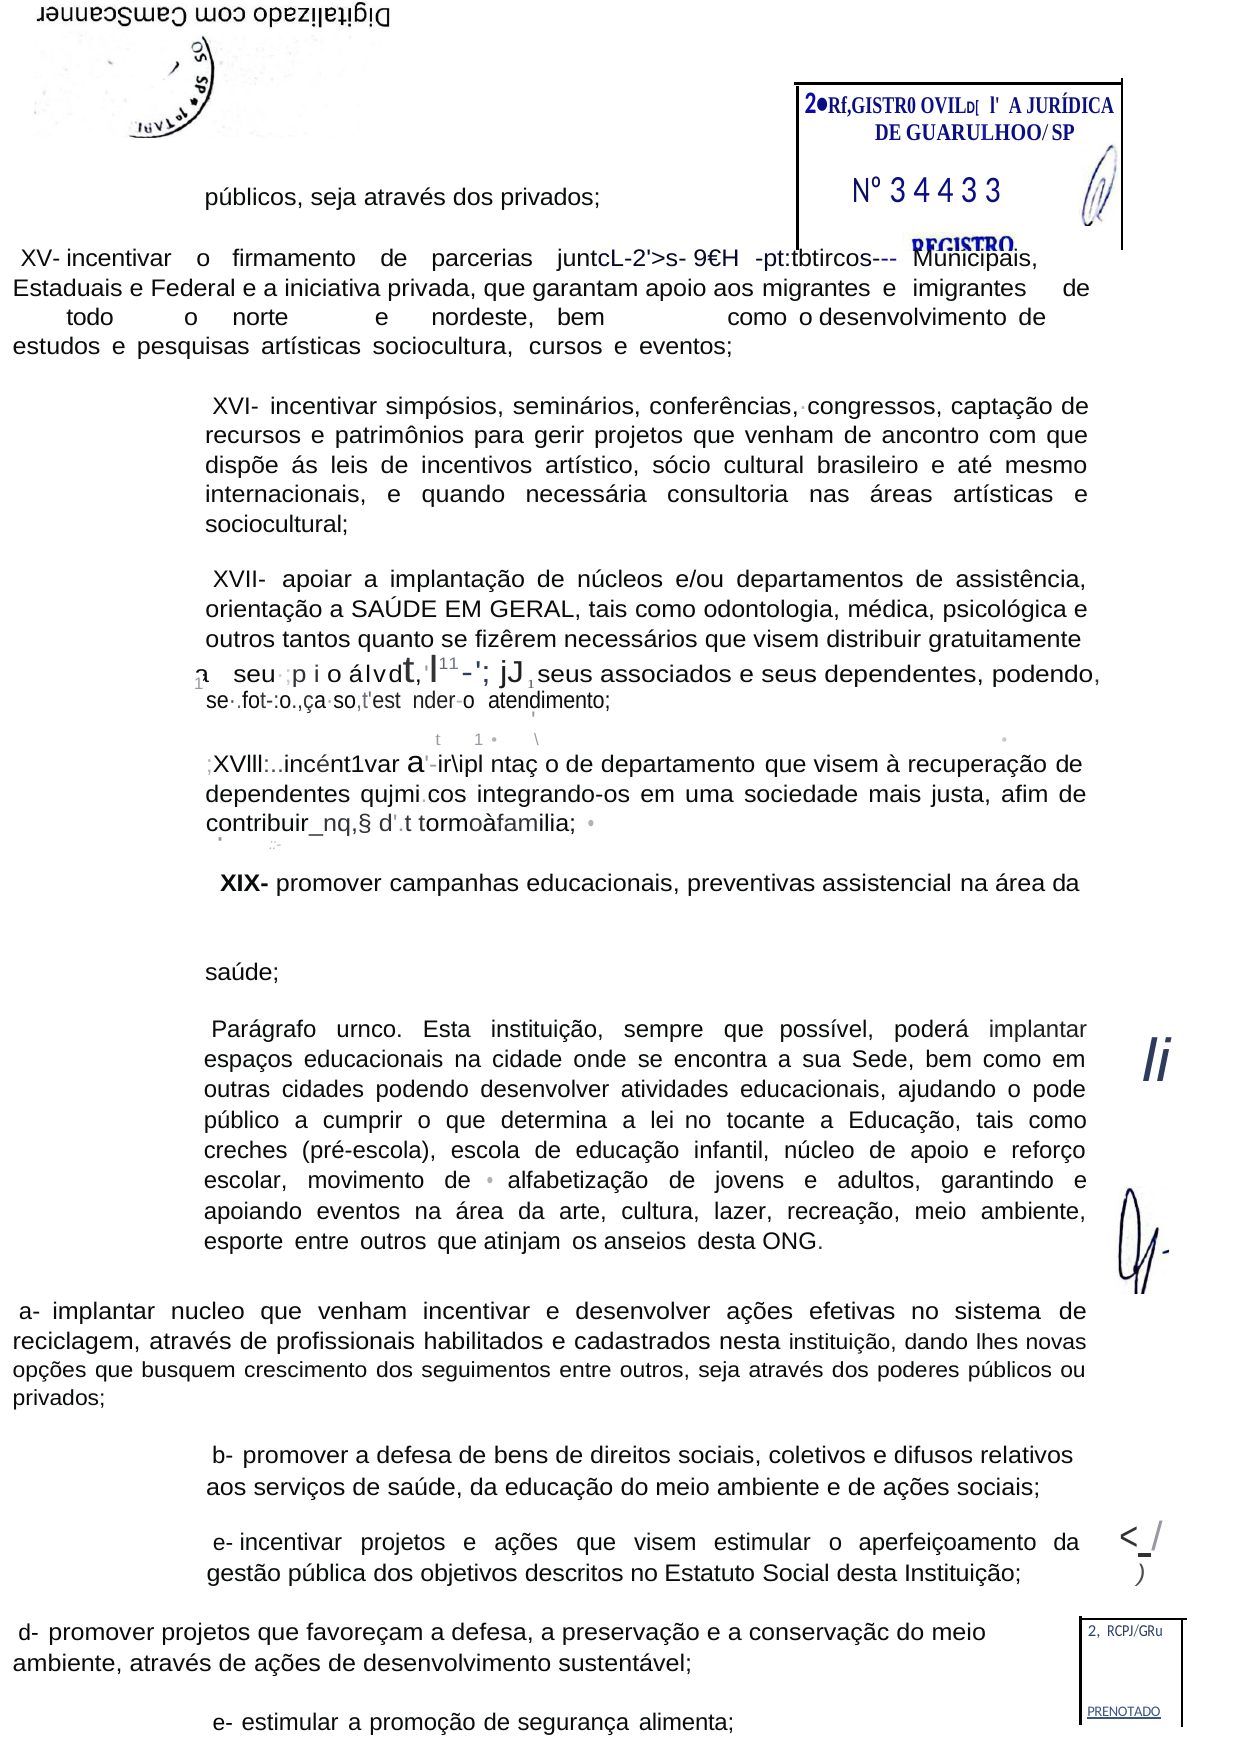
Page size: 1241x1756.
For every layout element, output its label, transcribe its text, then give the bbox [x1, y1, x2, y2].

text a seu·;p i o álvdt,'l11-'; jJ seus associados e seus dependentes, podendo, [73, 653, 1222, 690]
list promover projetos que favoreçam a defesa, a preservação e a conservaçãc do meio ambiente, através de ações de desenvolvimento sustentável; [12, 1618, 1079, 1676]
text e- incentivar projetos e ações que visem estimular o aperfeiçoamento da < / [213, 1514, 1222, 1560]
list implantar nucleo que venham incentivar e desenvolver ações efetivas no sistema de reciclagem, através de profissionais habilitados e cadastrados nesta instituição, dando lhes novas opções que busquem crescimento dos seguimentos entre outros, seja através dos poderes públicos ou privados; [12, 1297, 1087, 1410]
text ;XVlll:..incént1var a'-ir\ipl ntaç o de departamento que visem à recuperação de [205, 748, 1222, 779]
text Parágrafo urnco. Esta instituição, sempre que possível, poderá implantar espaços educacionais na cidade onde se encontra a sua Sede, bem como em outras cidades podendo desenvolver atividades educacionais, ajudando o pode público a cumprir o que determina a lei no tocante a Educação, tais como creches (pré-escola), escola de educação infantil, núcleo de apoio e reforço escolar, movimento de • alfabetização de jovens e adultos, garantindo e apoiando eventos na área da arte, cultura, lazer, recreação, meio ambiente, esporte entre outros que atinjam os anseios desta ONG. [203, 1015, 1087, 1254]
text ' [12, 713, 1054, 733]
text ·- [215, 819, 232, 856]
text t 1 • \ • [435, 733, 1222, 748]
text públicos, seja através dos privados; [799, 183, 1079, 210]
text públicos, seja através dos privados; [204, 183, 796, 210]
text dependentes qujmi.cos integrando-os em uma sociedade mais justa, afim de contribuir_nq,§ d'.t tormoàfamilia; • [205, 780, 1088, 837]
list promover a defesa de bens de direitos sociais, coletivos e difusos relativos aos serviços de saúde, da educação do meio ambiente e de ações sociais; [206, 1441, 1084, 1500]
list incentivar o firmamento de parcerias juntcL-2'>s- 9€H -pt:tbtircos---­ Municipais, Estaduais e Federal e a iniciativa privada, que garantam apoio aos migrantes e imigrantes de todo o norte e nordeste, bem como o desenvolvimento de estudos e pesquisas artísticas sociocultura, cursos e eventos; [12, 244, 1131, 359]
list estimular a promoção de segurança alimenta; [212, 1708, 1222, 1735]
text gestão pública dos objetivos descritos no Estatuto Social desta Instituição; ) [206, 1560, 1222, 1587]
text se·.fot-:o.,ça·so,t'est nder-o atendimento; [206, 690, 1222, 713]
text 1 [527, 677, 535, 691]
list incentivar simpósios, seminários, conferências,·congressos, captação de recursos e patrimônios para gerir projetos que venham de ancontro com que dispõe ás leis de incentivos artístico, sócio cultural brasileiro e até mesmo internacionais, e quando necessária consultoria nas áreas artísticas e sociocultural; [205, 392, 1089, 537]
text públicos, seja através dos privados; [1123, 183, 1222, 210]
text XIX- promover campanhas educacionais, preventivas assistencial na área da [220, 869, 1222, 896]
list apoiar a implantação de núcleos e/ou departamentos de assistência, orientação a SAÚDE EM GERAL, tais como odontologia, médica, psicológica e outros tantos quanto se fizêrem necessários que visem distribuir gratuitamente [205, 562, 1088, 653]
text saúde; li [205, 912, 1222, 997]
text 1 [194, 674, 203, 693]
text ::- [269, 838, 1222, 852]
